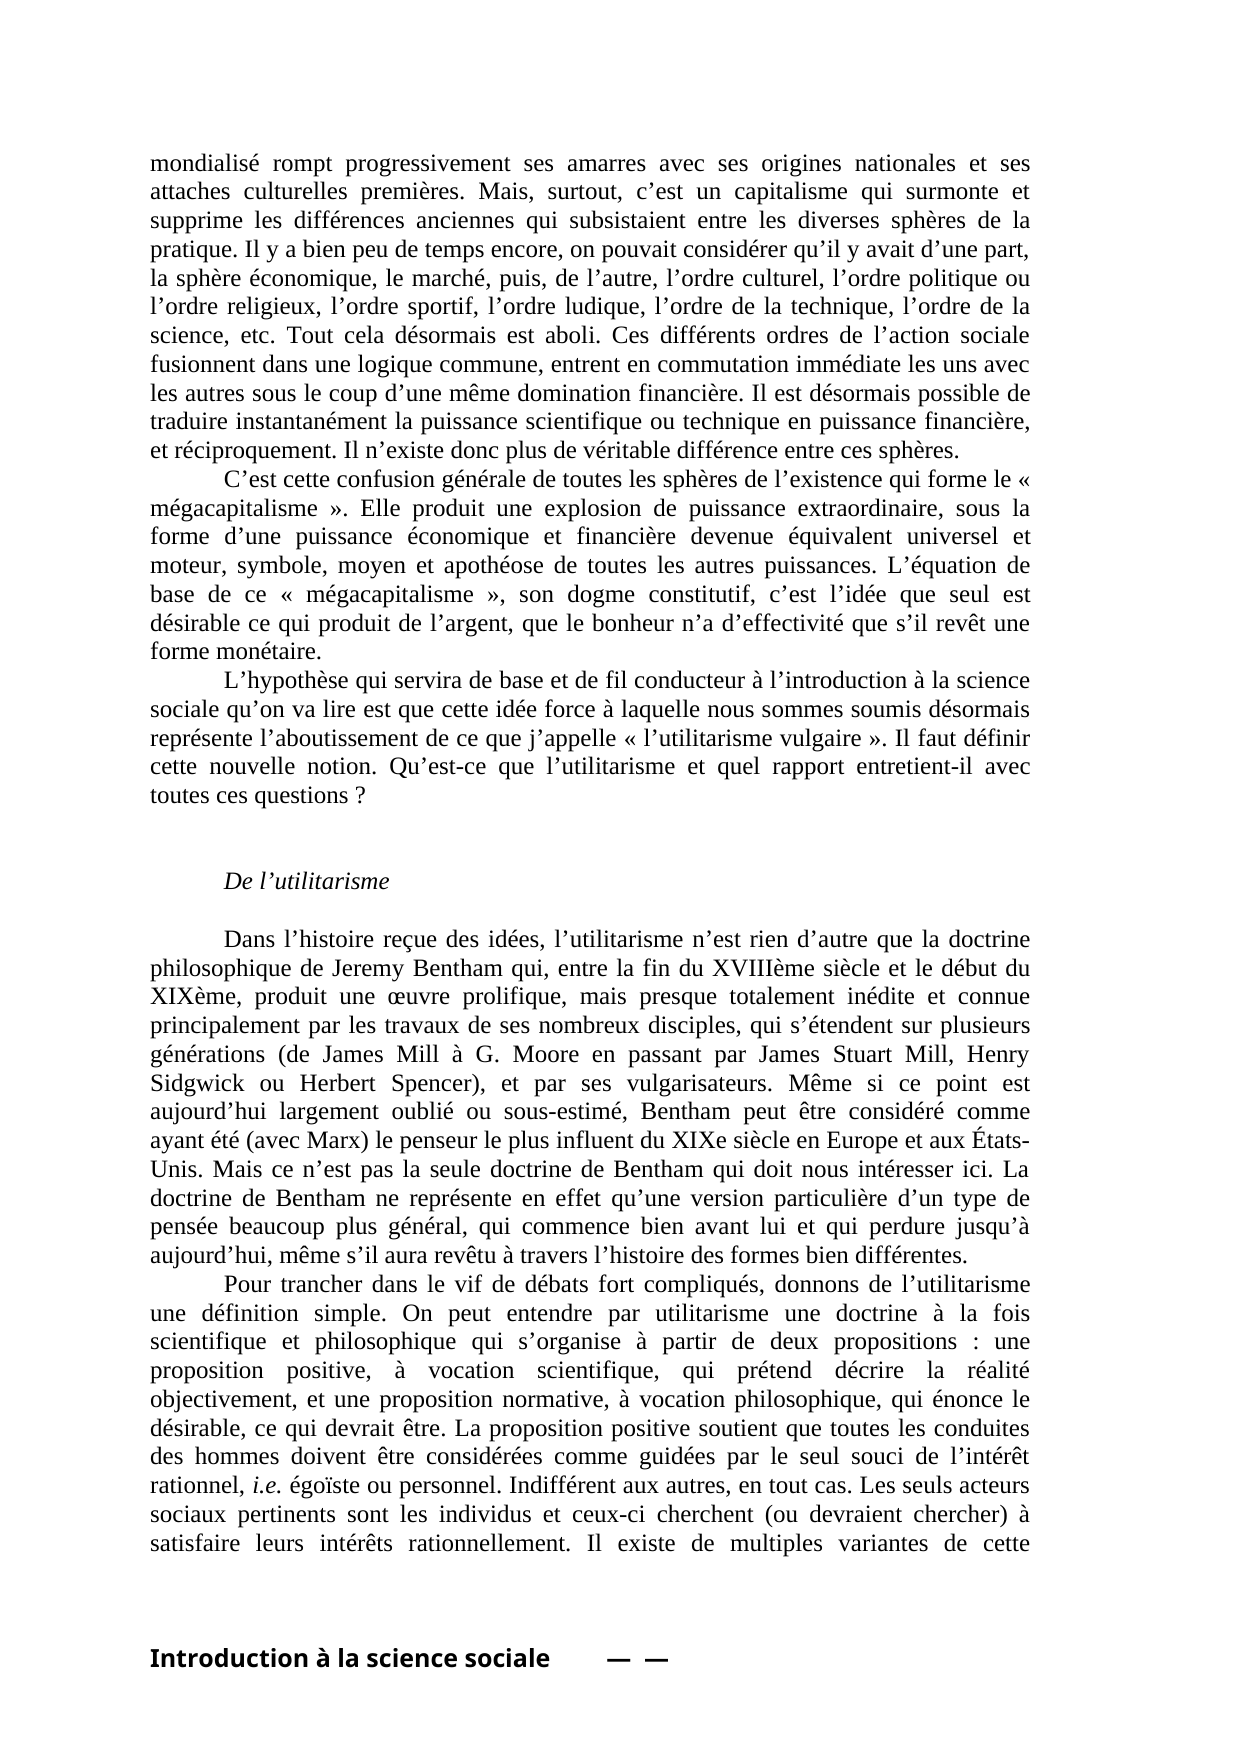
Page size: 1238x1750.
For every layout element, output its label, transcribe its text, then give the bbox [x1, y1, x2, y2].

text De l’utilitarisme [150, 866, 1031, 895]
text Pour trancher dans le vif de débats fort compliqués, donnons de l’utilitarisme une définition simple. On peut entendre par utilitarisme une doctrine à la fois scientifique et philosophique qui s’organise à partir de deux propositions : une proposition positive, à vocation scientifique, qui prétend décrire la réalité objectivement, et une proposition normative, à vocation philosophique, qui énonce le désirable, ce qui devrait être. La proposition positive soutient que toutes les conduites des hommes doivent être considérées comme guidées par le seul souci de l’intérêt rationnel, i.e. égoïste ou personnel. Indifférent aux autres, en tout cas. Les seuls acteurs sociaux pertinents sont les individus et ceux-ci cherchent (ou devraient chercher) à satisfaire leurs intérêts rationnellement. Il existe de multiples variantes de cette [150, 1269, 1031, 1556]
text C’est cette confusion générale de toutes les sphères de l’existence qui forme le « mégacapitalisme ». Elle produit une explosion de puissance extraordinaire, sous la forme d’une puissance économique et financière devenue équivalent universel et moteur, symbole, moyen et apothéose de toutes les autres puissances. L’équation de base de ce « mégacapitalisme », son dogme constitutif, c’est l’idée que seul est désirable ce qui produit de l’argent, que le bonheur n’a d’effectivité que s’il revêt une forme monétaire. [150, 464, 1031, 665]
text Dans l’histoire reçue des idées, l’utilitarisme n’est rien d’autre que la doctrine philosophique de Jeremy Bentham qui, entre la fin du XVIIIème siècle et le début du XIXème, produit une œuvre prolifique, mais presque totalement inédite et connue principalement par les travaux de ses nombreux disciples, qui s’étendent sur plusieurs générations (de James Mill à G. Moore en passant par James Stuart Mill, Henry Sidgwick ou Herbert Spencer), et par ses vulgarisateurs. Même si ce point est aujourd’hui largement oublié ou sous-estimé, Bentham peut être considéré comme ayant été (avec Marx) le penseur le plus influent du XIXe siècle en Europe et aux États-Unis. Mais ce n’est pas la seule doctrine de Bentham qui doit nous intéresser ici. La doctrine de Bentham ne représente en effet qu’une version particulière d’un type de pensée beaucoup plus général, qui commence bien avant lui et qui perdure jusqu’à aujourd’hui, même s’il aura revêtu à travers l’histoire des formes bien différentes. [150, 924, 1031, 1269]
text L’hypothèse qui servira de base et de fil conducteur à l’introduction à la science sociale qu’on va lire est que cette idée force à laquelle nous sommes soumis désormais représente l’aboutissement de ce que j’appelle « l’utilitarisme vulgaire ». Il faut définir cette nouvelle notion. Qu’est-ce que l’utilitarisme et quel rapport entretient-il avec toutes ces questions ? [150, 665, 1031, 809]
text mondialisé rompt progressivement ses amarres avec ses origines nationales et ses attaches culturelles premières. Mais, surtout, c’est un capitalisme qui surmonte et supprime les différences anciennes qui subsistaient entre les diverses sphères de la pratique. Il y a bien peu de temps encore, on pouvait considérer qu’il y avait d’une part, la sphère économique, le marché, puis, de l’autre, l’ordre culturel, l’ordre politique ou l’ordre religieux, l’ordre sportif, l’ordre ludique, l’ordre de la technique, l’ordre de la science, etc. Tout cela désormais est aboli. Ces différents ordres de l’action sociale fusionnent dans une logique commune, entrent en commutation immédiate les uns avec les autres sous le coup d’une même domination financière. Il est désormais possible de traduire instantanément la puissance scientifique ou technique en puissance financière, et réciproquement. Il n’existe donc plus de véritable différence entre ces sphères. [150, 148, 1031, 464]
